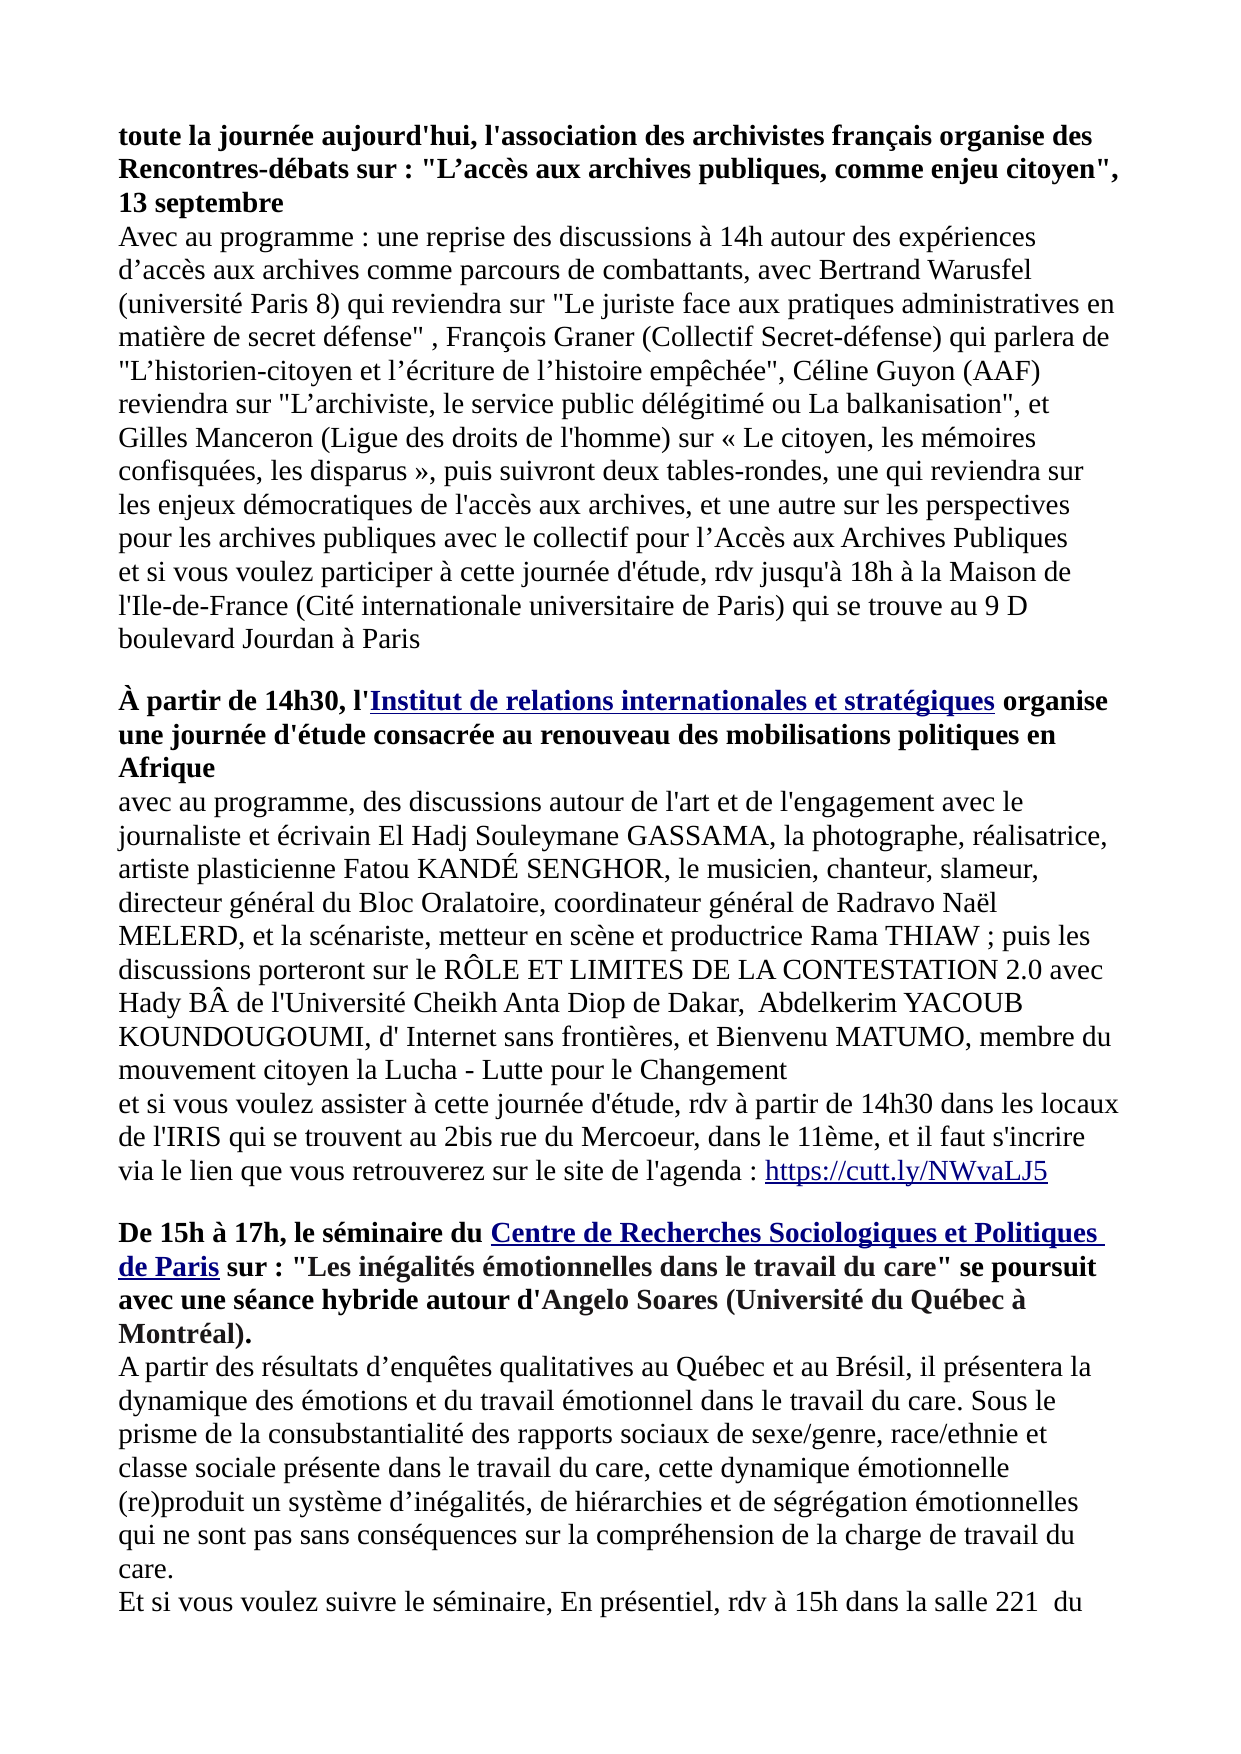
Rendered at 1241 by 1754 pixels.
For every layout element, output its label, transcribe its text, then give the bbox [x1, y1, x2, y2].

text Avec au programme : une reprise des discussions à 14h autour des expériences d’accès aux archives comme parcours de combattants, avec Bertrand Warusfel (université Paris 8) qui reviendra sur "Le juriste face aux pratiques administratives en matière de secret défense" , François Graner (Collectif Secret-défense) qui parlera de "L’historien-citoyen et l’écriture de l’histoire empêchée", Céline Guyon (AAF) reviendra sur "L’archiviste, le service public délégitimé ou La balkanisation", et Gilles Manceron (Ligue des droits de l'homme) sur « Le citoyen, les mémoires confisquées, les disparus », puis suivront deux tables-rondes, une qui reviendra sur les enjeux démocratiques de l'accès aux archives, et une autre sur les perspectives pour les archives publiques avec le collectif pour l’Accès aux Archives Publiques [118, 219, 1122, 554]
text À partir de 14h30, l'Institut de relations internationales et stratégiques organise une journée d'étude consacrée au renouveau des mobilisations politiques en Afrique [118, 683, 1122, 784]
text De 15h à 17h, le séminaire du Centre de Recherches Sociologiques et Politiques de Paris sur : "Les inégalités émotionnelles dans le travail du care" se poursuit avec une séance hybride autour d'Angelo Soares (Université du Québec à Montréal). [118, 1215, 1122, 1349]
text avec au programme, des discussions autour de l'art et de l'engagement avec le [118, 784, 1122, 818]
text et si vous voulez participer à cette journée d'étude, rdv jusqu'à 18h à la Maison de l'Ile-de-France (Cité internationale universitaire de Paris) qui se trouve au 9 D boulevard Jourdan à Paris [118, 554, 1122, 655]
text Et si vous voulez suivre le séminaire, En présentiel, rdv à 15h dans la salle 221 du [118, 1584, 1122, 1618]
text toute la journée aujourd'hui, l'association des archivistes français organise des Rencontres-débats sur : "L’accès aux archives publiques, comme enjeu citoyen", 13 septembre [118, 118, 1122, 219]
text A partir des résultats d’enquêtes qualitatives au Québec et au Brésil, il présentera la dynamique des émotions et du travail émotionnel dans le travail du care. Sous le prisme de la consubstantialité des rapports sociaux de sexe/genre, race/ethnie et classe sociale présente dans le travail du care, cette dynamique émotionnelle (re)produit un système d’inégalités, de hiérarchies et de ségrégation émotionnelles qui ne sont pas sans conséquences sur la compréhension de la charge de travail du care. [118, 1349, 1122, 1584]
text journaliste et écrivain El Hadj Souleymane GASSAMA, la photographe, réalisatrice, artiste plasticienne Fatou KANDÉ SENGHOR, le musicien, chanteur, slameur, directeur général du Bloc Oralatoire, coordinateur général de Radravo Naël MELERD, et la scénariste, metteur en scène et productrice Rama THIAW ; puis les discussions porteront sur le RÔLE ET LIMITES DE LA CONTESTATION 2.0 avec Hady BÂ de l'Université Cheikh Anta Diop de Dakar, Abdelkerim YACOUB KOUNDOUGOUMI, d' Internet sans frontières, et Bienvenu MATUMO, membre du mouvement citoyen la Lucha - Lutte pour le Changement et si vous voulez assister à cette journée d'étude, rdv à partir de 14h30 dans les locaux de l'IRIS qui se trouvent au 2bis rue du Mercoeur, dans le 11ème, et il faut s'incrire via le lien que vous retrouverez sur le site de l'agenda : https://cutt.ly/NWvaLJ5 [118, 818, 1122, 1187]
